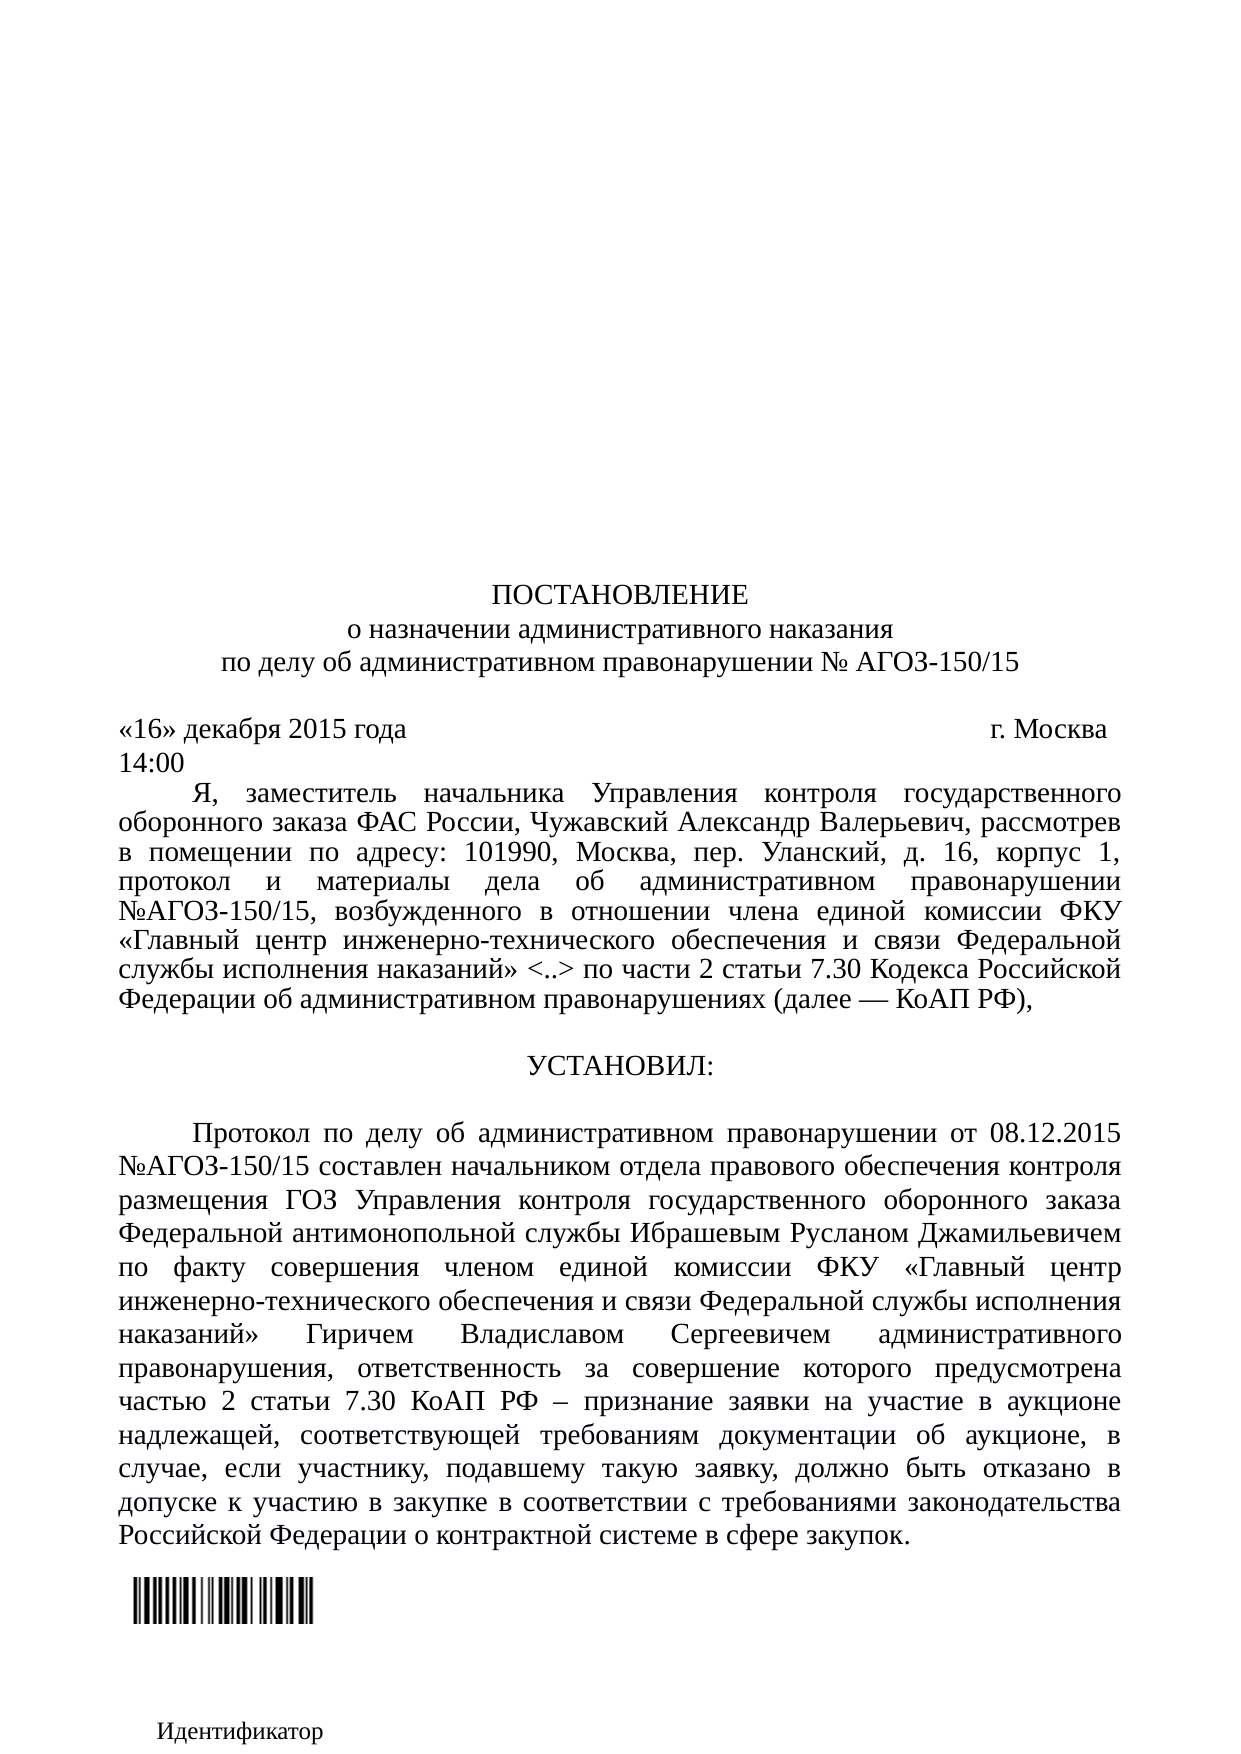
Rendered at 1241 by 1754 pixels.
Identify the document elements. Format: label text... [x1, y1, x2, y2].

text ПОСТАНОВЛЕНИЕ [118, 577, 1122, 611]
text Я, заместитель начальника Управления контроля государственного оборонного заказа ФАС России, Чужавский Александр Валерьевич, рассмотрев в помещении по адресу: 101990, Москва, пер. Уланский, д. 16, корпус 1, протокол и материалы дела об административном правонарушении №АГОЗ-150/15, возбужденного в отношении члена единой комиссии ФКУ «Главный центр инженерно-технического обеспечения и связи Федеральной службы исполнения наказаний» <..> по части 2 статьи 7.30 Кодекса Российской Федерации об административном правонарушениях (далее — КоАП РФ), [118, 778, 1122, 1014]
text 14:00 [118, 745, 1122, 778]
text Протокол по делу об административном правонарушении от 08.12.2015 №АГОЗ-150/15 составлен начальником отдела правового обеспечения контроля размещения ГОЗ Управления контроля государственного оборонного заказа Федеральной антимонопольной службы Ибрашевым Русланом Джамильевичем по факту совершения членом единой комиссии ФКУ «Главный центр инженерно-технического обеспечения и связи Федеральной службы исполнения наказаний» Гиричем Владиславом Сергеевичем административного правонарушения, ответственность за совершение которого предусмотрена частью 2 статьи 7.30 КоАП РФ – признание заявки на участие в аукционе надлежащей, соответствующей требованиям документации об аукционе, в случае, если участнику, подавшему такую заявку, должно быть отказано в допуске к участию в закупке в соответствии с требованиями законодательства Российской Федерации о контрактной системе в сфере закупок. [118, 1115, 1122, 1551]
text УСТАНОВИЛ: [118, 1048, 1122, 1081]
text по делу об административном правонарушении № АГОЗ-150/15 [118, 644, 1122, 678]
text «16» декабря 2015 года г. Москва [118, 711, 1122, 745]
picture [118, 1577, 331, 1624]
text о назначении административного наказания [118, 611, 1122, 644]
